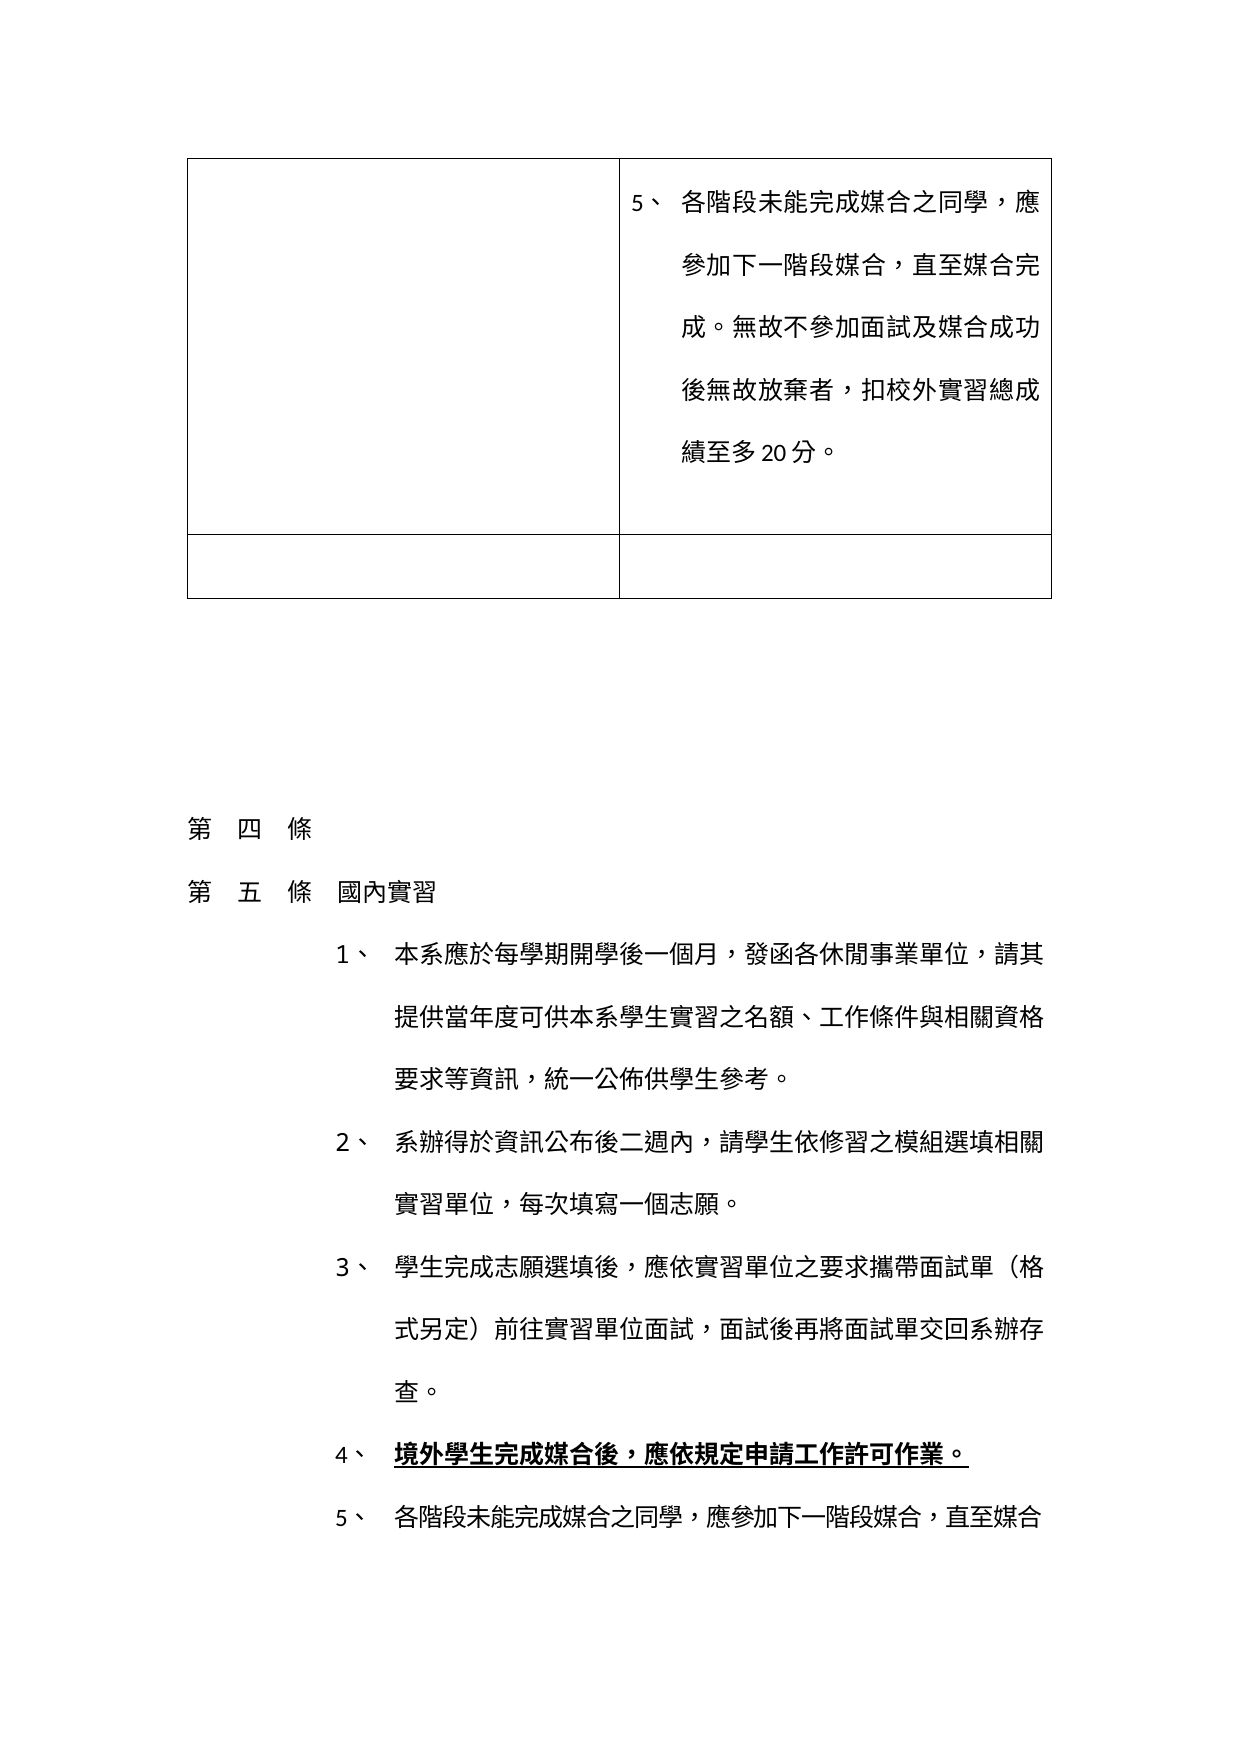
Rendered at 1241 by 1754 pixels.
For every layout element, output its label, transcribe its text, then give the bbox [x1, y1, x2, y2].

list 系辦得於資訊公布後二週內，請學生依修習之模組選填相關實習單位，每次填寫一個志願。 [335, 1099, 1053, 1224]
table_cell [620, 535, 1051, 598]
table_cell [188, 159, 619, 534]
list 學生完成志願選填後，應依實習單位之要求攜帶面試單（格式另定）前往實習單位面試，面試後再將面試單交回系辦存查。 [335, 1224, 1053, 1411]
list 境外學生完成媒合後，應依規定申請工作許可作業。 [335, 1411, 1053, 1474]
text 第 五 條 國內實習 [187, 849, 1053, 911]
text 第 四 條 [187, 786, 1053, 849]
table_cell [188, 535, 619, 598]
list 各階段未能完成媒合之同學，應參加下一階段媒合，直至媒合 [335, 1474, 1053, 1536]
table_cell 第五條 國內實習 本系應於每學期開學後一個月，發函各休閒事業單位，請其提供當年度可供本系學生實習之名額、工作條件與相關資格要求等資訊，統一公佈供學生參考。 系辦得於資訊公布後二週內，請學生依修習之模組選填相關實習單位，每次填寫一個志願。 學生完成志願選填後，應依實習單位之要求攜帶面試單（格式另定）前往實習單位面試，面試後再將面試單交回系辦存查。 境外學生完成媒合後，應依規定申請工作許可作業。 各階段未能完成媒合之同學，應參加下一階段媒合，直至媒合完成。無故不參加面試及媒合成功後無故放棄者，扣校外實習總成績至多20分。 [620, 159, 1051, 534]
list 本系應於每學期開學後一個月，發函各休閒事業單位，請其提供當年度可供本系學生實習之名額、工作條件與相關資格要求等資訊，統一公佈供學生參考。 [335, 911, 1053, 1099]
